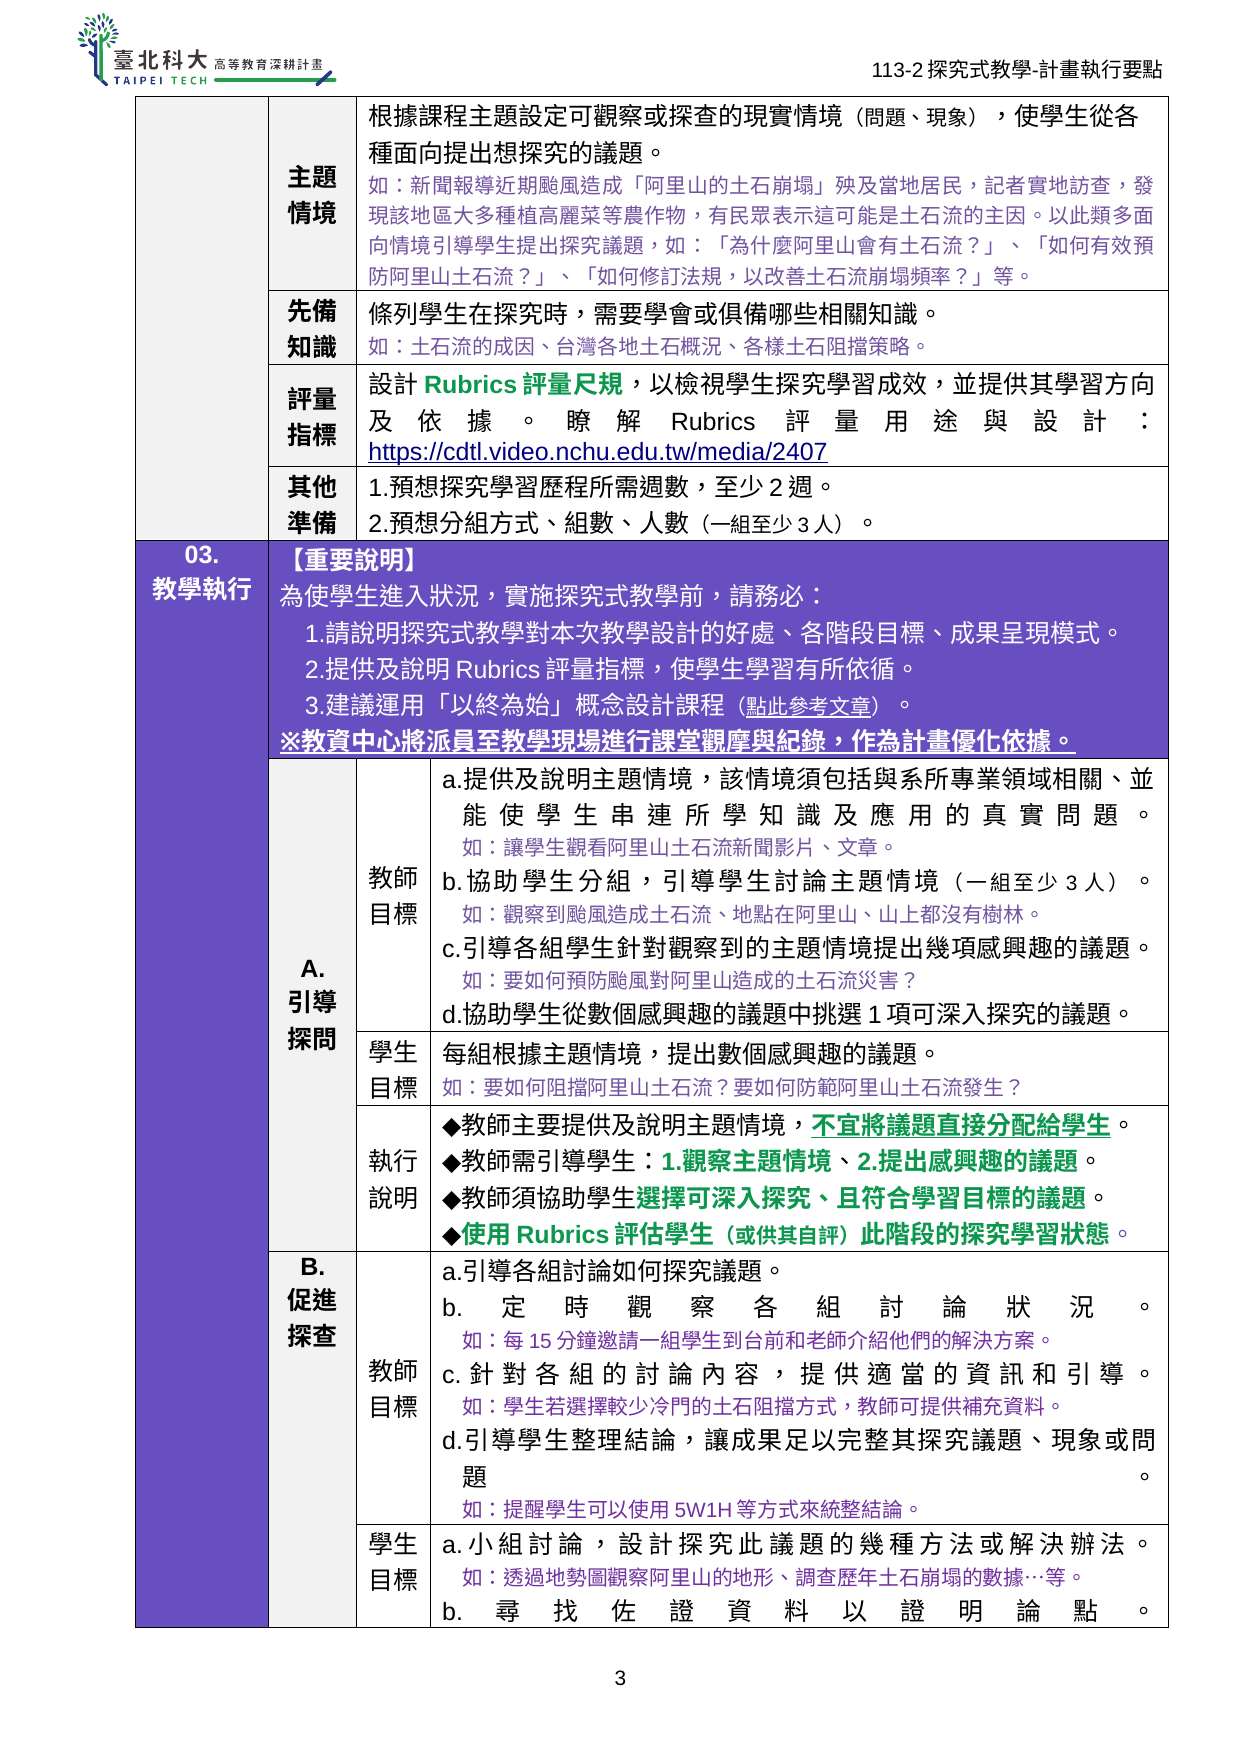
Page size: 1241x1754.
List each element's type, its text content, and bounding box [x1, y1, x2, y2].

table_cell 教師目標 [357, 1252, 430, 1523]
table_cell 條列學生在探究時，需要學會或俱備哪些相關知識。 如：土石流的成因、台灣各地土石概況、各樣土石阻擋策略。 [357, 291, 1168, 364]
table_cell 03. 教學執行 [136, 541, 268, 1627]
table_cell 每組根據主題情境，提出數個感興趣的議題。 如：要如何阻擋阿里山土石流？要如何防範阿里山土石流發生？ [431, 1032, 1168, 1104]
table_cell ◆教師主要提供及說明主題情境，不宜將議題直接分配給學生。 ◆教師需引導學生：1.觀察主題情境、2.提出感興趣的議題。 ◆教師須協助學生選擇可深入探究、且符合學習目標的議題。 ◆使用Rubrics評估學生（或供其自評）此階段的探究學習狀態。 [431, 1106, 1168, 1251]
table_cell A. 引導探問 [269, 759, 356, 1251]
table_cell 1.預想探究學習歷程所需週數，至少2週。 2.預想分組方式、組數、人數（一組至少3人）。 [357, 467, 1168, 539]
table_cell B. 促進探查 [269, 1252, 356, 1627]
table_cell 教師目標 [357, 759, 430, 1031]
table_cell 設計Rubrics評量尺規，以檢視學生探究學習成效，並提供其學習方向及依據。瞭解Rubrics評量用途與設計： https://cdtl.video.nchu.edu.tw/media/2407 [357, 365, 1168, 466]
table_cell [136, 97, 268, 539]
table_cell 主題情境 [269, 97, 356, 290]
table_cell 【重要說明】 為使學生進入狀況，實施探究式教學前，請務必： 1.請說明探究式教學對本次教學設計的好處、各階段目標、成果呈現模式。 2.提供及說明Rubrics評量指標，使學生學習有所依循。 3.建議運用「以終為始」概念設計課程（點此參考文章）。 ※教資中心將派員至教學現場進行課堂觀摩與紀錄，作為計畫優化依據。 [269, 541, 1168, 758]
table_cell 學生目標 [357, 1032, 430, 1104]
table_cell 根據課程主題設定可觀察或探查的現實情境（問題、現象），使學生從各種面向提出想探究的議題。 如：新聞報導近期颱風造成「阿里山的土石崩塌」殃及當地居民，記者實地訪查，發現該地區大多種植高麗菜等農作物，有民眾表示這可能是土石流的主因。以此類多面向情境引導學生提出探究議題，如：「為什麼阿里山會有土石流？」、「如何有效預防阿里山土石流？」、「如何修訂法規，以改善土石流崩塌頻率？」等。 [357, 97, 1168, 290]
table_cell 其他準備 [269, 467, 356, 539]
table_cell 評量指標 [269, 365, 356, 466]
table_cell 先備知識 [269, 291, 356, 364]
table_cell 執行說明 [357, 1106, 430, 1251]
table_cell a.引導各組討論如何探究議題。 b.定時觀察各組討論狀況。 如：每15分鐘邀請一組學生到台前和老師介紹他們的解決方案。 c.針對各組的討論內容，提供適當的資訊和引導。 如：學生若選擇較少冷門的土石阻擋方式，教師可提供補充資料。 d.引導學生整理結論，讓成果足以完整其探究議題、現象或問題。 如：提醒學生可以使用5W1H等方式來統整結論。 [431, 1252, 1168, 1523]
table_cell a.提供及說明主題情境，該情境須包括與系所專業領域相關、並能使學生串連所學知識及應用的真實問題。 如：讓學生觀看阿里山土石流新聞影片、文章。 b.協助學生分組，引導學生討論主題情境（一組至少3人）。 如：觀察到颱風造成土石流、地點在阿里山、山上都沒有樹林。 c.引導各組學生針對觀察到的主題情境提出幾項感興趣的議題。 如：要如何預防颱風對阿里山造成的土石流災害？ d.協助學生從數個感興趣的議題中挑選1項可深入探究的議題。 [431, 759, 1168, 1031]
table_cell a.小組討論，設計探究此議題的幾種方法或解決辦法。 如：透過地勢圖觀察阿里山的地形、調查歷年土石崩塌的數據…等。 b.尋找佐證資料以證明論點。 [431, 1525, 1168, 1627]
table_cell 學生目標 [357, 1525, 430, 1627]
